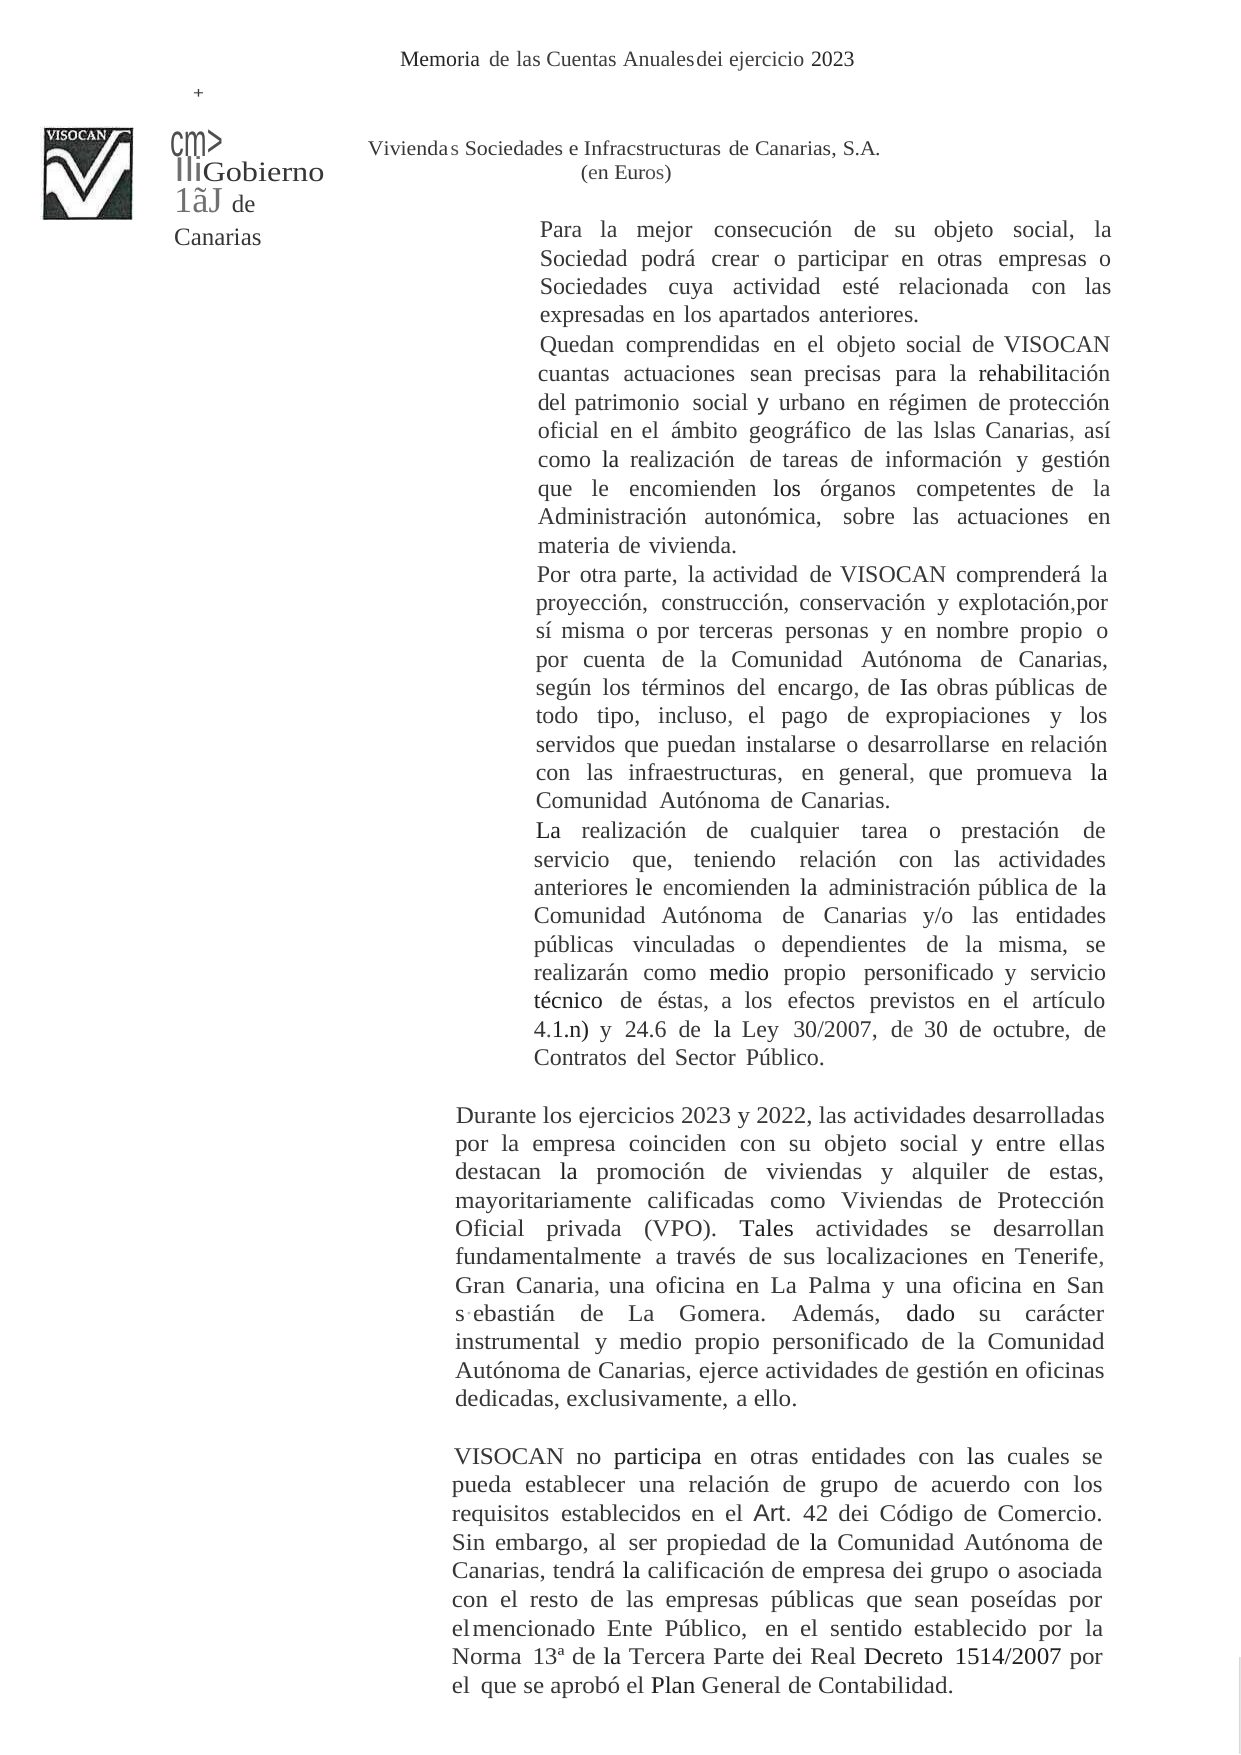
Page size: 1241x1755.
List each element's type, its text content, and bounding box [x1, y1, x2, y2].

text Durante los ejercicios 2023 y 2022, las actividades desarrolladas por la empresa coinciden con su objeto social y entre ellas destacan la promoción de viviendas y alquiler de estas, mayoritariamente calificadas como Viviendas de Protección Oficial privada (VPO). Tales actividades se desarrollan fundamentalmente a través de sus localizaciones en Tenerife, Gran Canaria, una oficina en La Palma y una oficina en San s·ebastián de La Gomera. Además, dado su carácter instrumental y medio propio personificado de la Comunidad Autónoma de Canarias, ejerce actividades de gestión en oficinas dedicadas, exclusivamente, a ello. [455, 1101, 1105, 1412]
text Para la mejor consecución de su objeto social, la Sociedad podrá crear o participar en otras empresas o Sociedades cuya actividad esté relacionada con las expresadas en los apartados anteriores. [539, 216, 1111, 328]
text Viviendas Sociedades e Infracstructuras de Canarias, S.A. (en Euros) [368, 136, 881, 184]
text La realización de cualquier tarea o prestación de servicio que, teniendo relación con las actividades anteriores le encomienden la administración pública de la Comunidad Autónoma de Canarias y/o las entidades públicas vinculadas o dependientes de la misma, se realizarán como medio propio personificado y servicio técnico de éstas, a los efectos previstos en el artículo 4.1.n) y 24.6 de la Ley 30/2007, de 30 de octubre, de Contratos del Sector Público. [534, 816, 1106, 1071]
subtitle cm> [167, 122, 225, 165]
text 1ãJ de Canarias [174, 186, 345, 252]
text IliGobierno [174, 165, 345, 186]
text VISOCAN no participa en otras entidades con las cuales se pueda establecer una relación de grupo de acuerdo con los requisitos establecidos en el Art. 42 dei Código de Comercio. Sin embargo, al ser propiedad de la Comunidad Autónoma de Canarias, tendrá la calificación de empresa dei grupo o asociada con el resto de las empresas públicas que sean poseídas por elmencionado Ente Público, en el sentido establecido por la Norma 13ª de la Tercera Parte dei Real Decreto 1514/2007 por el que se aprobó el Plan General de Contabilidad. [452, 1442, 1103, 1699]
text Por otra parte, la actividad de VISOCAN comprenderá la proyección, construcción, conservación y explotación,por sí misma o por terceras personas y en nombre propio o por cuenta de la Comunidad Autónoma de Canarias, según los términos del encargo, de Ias obras públicas de todo tipo, incluso, el pago de expropiaciones y los servidos que puedan instalarse o desarrollarse en relación con las infraestructuras, en general, que promueva la Comunidad Autónoma de Canarias. [536, 560, 1108, 814]
text Quedan comprendidas en el objeto social de VISOCAN cuantas actuaciones sean precisas para la rehabilitación del patrimonio social y urbano en régimen de protección oficial en el ámbito geográfico de las lslas Canarias, así como la realización de tareas de información y gestión que le encomienden los órganos competentes de la Administración autonómica, sobre las actuaciones en materia de vivienda. [538, 330, 1110, 558]
